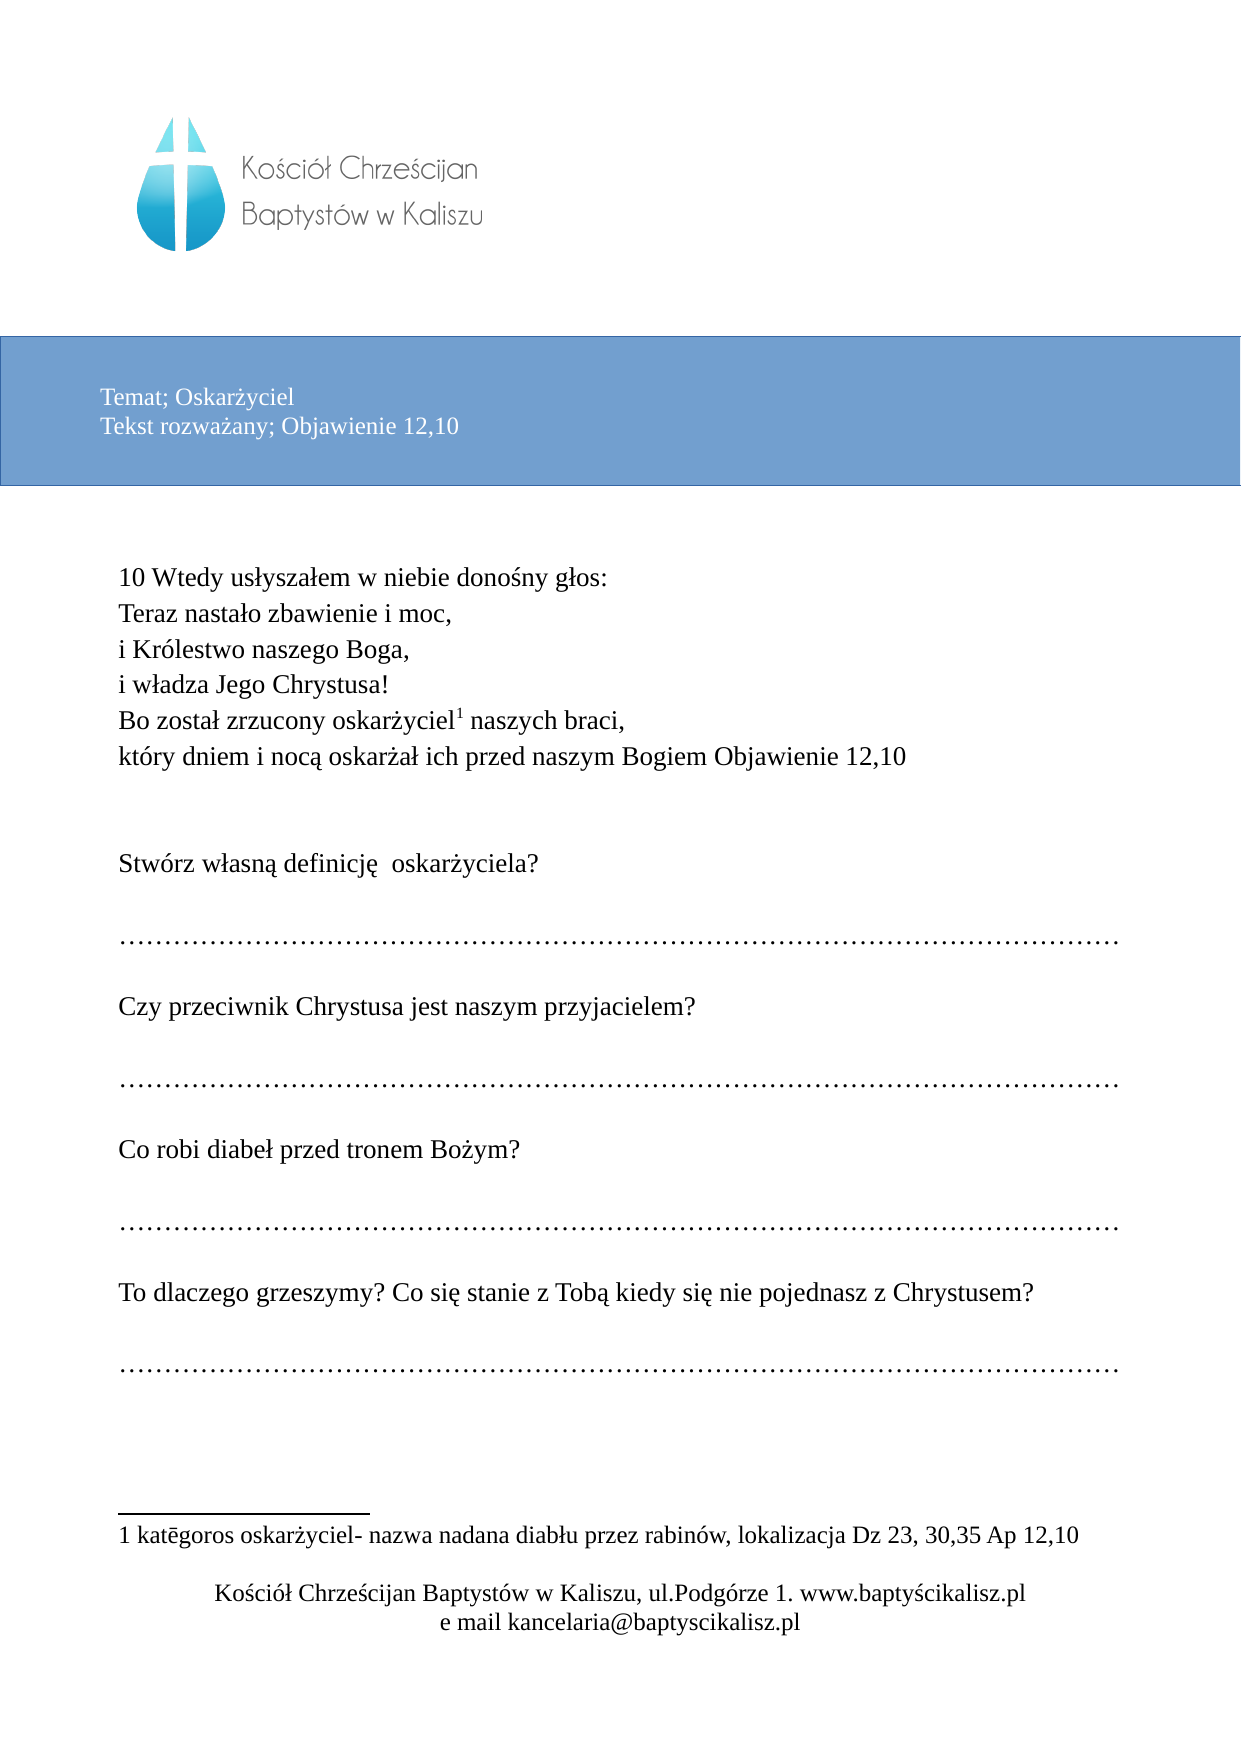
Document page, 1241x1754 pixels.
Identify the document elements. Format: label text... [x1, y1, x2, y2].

text katēgoros oskarżyciel- nazwa nadana diabłu przez rabinów, lokalizacja Dz 23, 30,35 Ap 12,10 [118, 1520, 1122, 1549]
text i Królestwo naszego Boga, [118, 633, 1122, 664]
text Co robi diabeł przed tronem Bożym? [118, 1133, 1122, 1164]
text Teraz nastało zbawienie i moc, [118, 597, 1122, 628]
text Bo został zrzucony oskarżyciel naszych braci, [118, 704, 1122, 736]
text ………………………………………………………………………………………………… [118, 1062, 1122, 1093]
text 10 Wtedy usłyszałem w niebie donośny głos: [118, 561, 1122, 593]
text i władza Jego Chrystusa! [118, 669, 1122, 700]
text To dlaczego grzeszymy? Co się stanie z Tobą kiedy się nie pojednasz z Chrystusem? [118, 1276, 1122, 1307]
text Stwórz własną definicję oskarżyciela? [118, 847, 1122, 878]
picture [136, 117, 491, 252]
text ………………………………………………………………………………………………… [118, 919, 1122, 950]
text ………………………………………………………………………………………………… [118, 1204, 1122, 1236]
text Czy przeciwnik Chrystusa jest naszym przyjacielem? [118, 990, 1122, 1021]
text który dniem i nocą oskarżał ich przed naszym Bogiem Objawienie 12,10 [118, 740, 1122, 771]
text ………………………………………………………………………………………………… [118, 1347, 1122, 1379]
